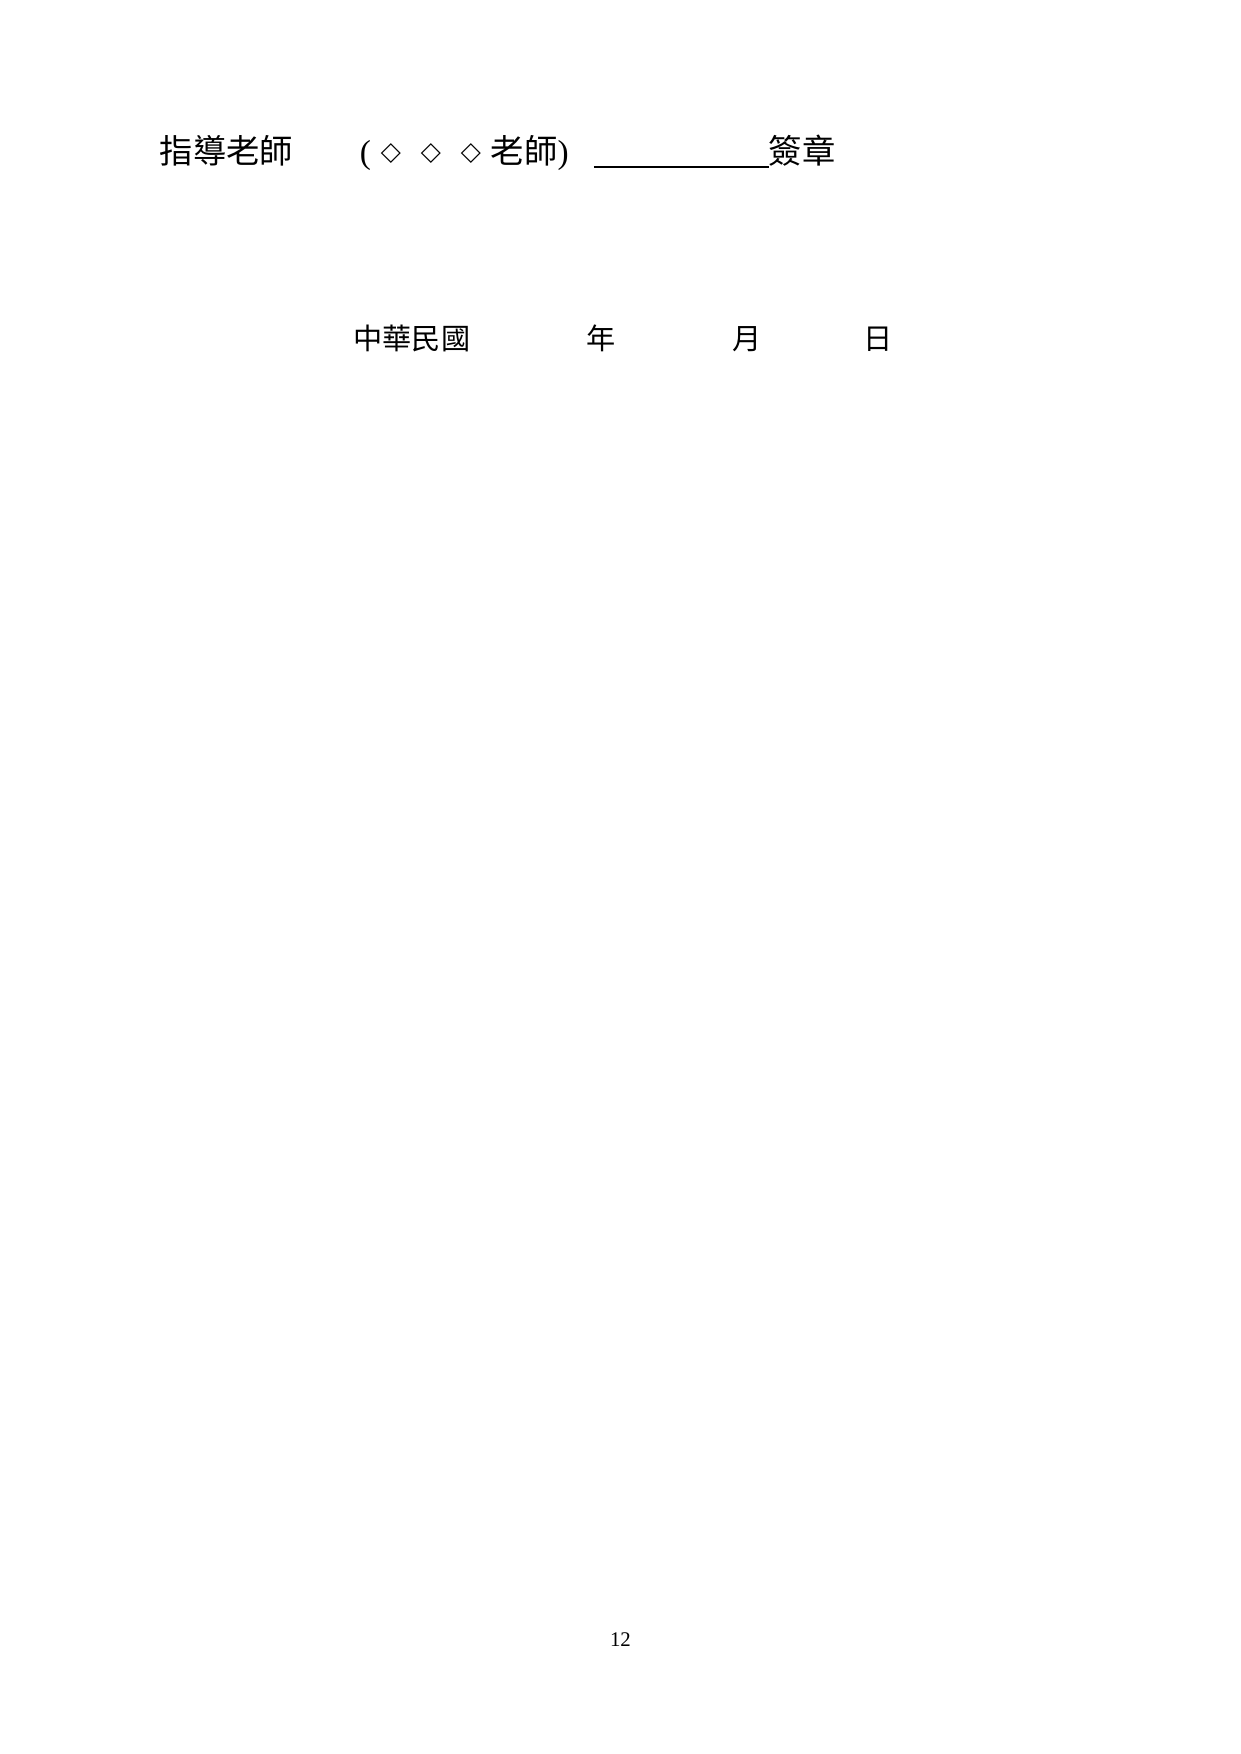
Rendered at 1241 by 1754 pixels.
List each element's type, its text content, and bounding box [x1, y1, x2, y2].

text 指導老師 (◇◇◇老師) 簽章 [159, 108, 1131, 170]
text 中華民國 年 月 日 [115, 295, 1131, 358]
